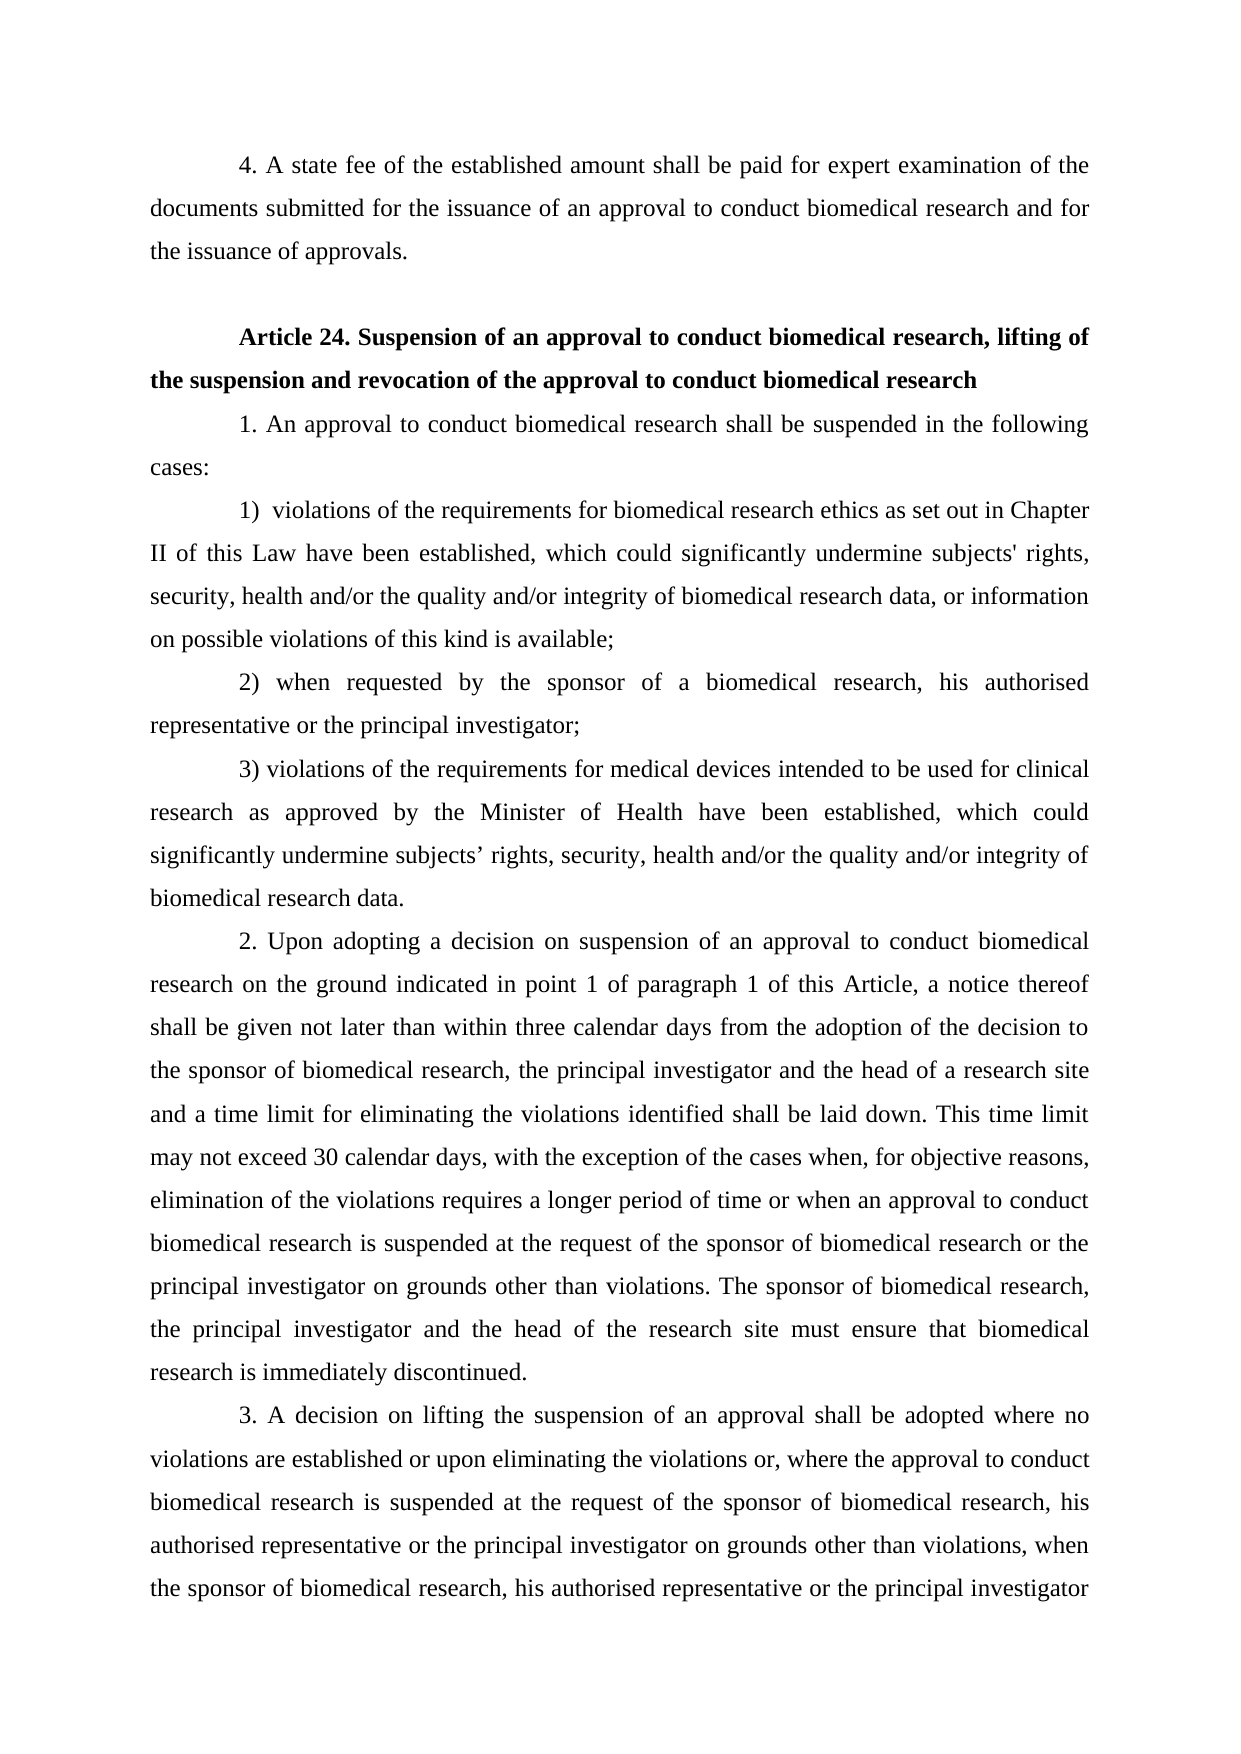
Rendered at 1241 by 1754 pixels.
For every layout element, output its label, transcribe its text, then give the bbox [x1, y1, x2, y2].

text 2. Upon adopting a decision on suspension of an approval to conduct biomedical research on the ground indicated in point 1 of paragraph 1 of this Article, a notice thereof shall be given not later than within three calendar days from the adoption of the decision to the sponsor of biomedical research, the principal investigator and the head of a research site and a time limit for eliminating the violations identified shall be laid down. This time limit may not exceed 30 calendar days, with the exception of the cases when, for objective reasons, elimination of the violations requires a longer period of time or when an approval to conduct biomedical research is suspended at the request of the sponsor of biomedical research or the principal investigator on grounds other than violations. The sponsor of biomedical research, the principal investigator and the head of the research site must ensure that biomedical research is immediately discontinued. [150, 926, 1090, 1386]
text 4. A state fee of the established amount shall be paid for expert examination of the documents submitted for the issuance of an approval to conduct biomedical research and for the issuance of approvals. [150, 150, 1090, 265]
text 2) when requested by the sponsor of a biomedical research, his authorised representative or the principal investigator; [150, 667, 1090, 739]
text 1) violations of the requirements for biomedical research ethics as set out in Chapter II of this Law have been established, which could significantly undermine subjects' rights, security, health and/or the quality and/or integrity of biomedical research data, or information on possible violations of this kind is available; [150, 495, 1090, 653]
text 3. A decision on lifting the suspension of an approval shall be adopted where no violations are established or upon eliminating the violations or, where the approval to conduct biomedical research is suspended at the request of the sponsor of biomedical research, his authorised representative or the principal investigator on grounds other than violations, when the sponsor of biomedical research, his authorised representative or the principal investigator [150, 1401, 1090, 1602]
text 3) violations of the requirements for medical devices intended to be used for clinical research as approved by the Minister of Health have been established, which could significantly undermine subjects’ rights, security, health and/or the quality and/or integrity of biomedical research data. [150, 754, 1090, 912]
text Article 24. Suspension of an approval to conduct biomedical research, lifting of the suspension and revocation of the approval to conduct biomedical research [150, 322, 1090, 394]
text 1. An approval to conduct biomedical research shall be suspended in the following cases: [150, 409, 1090, 481]
